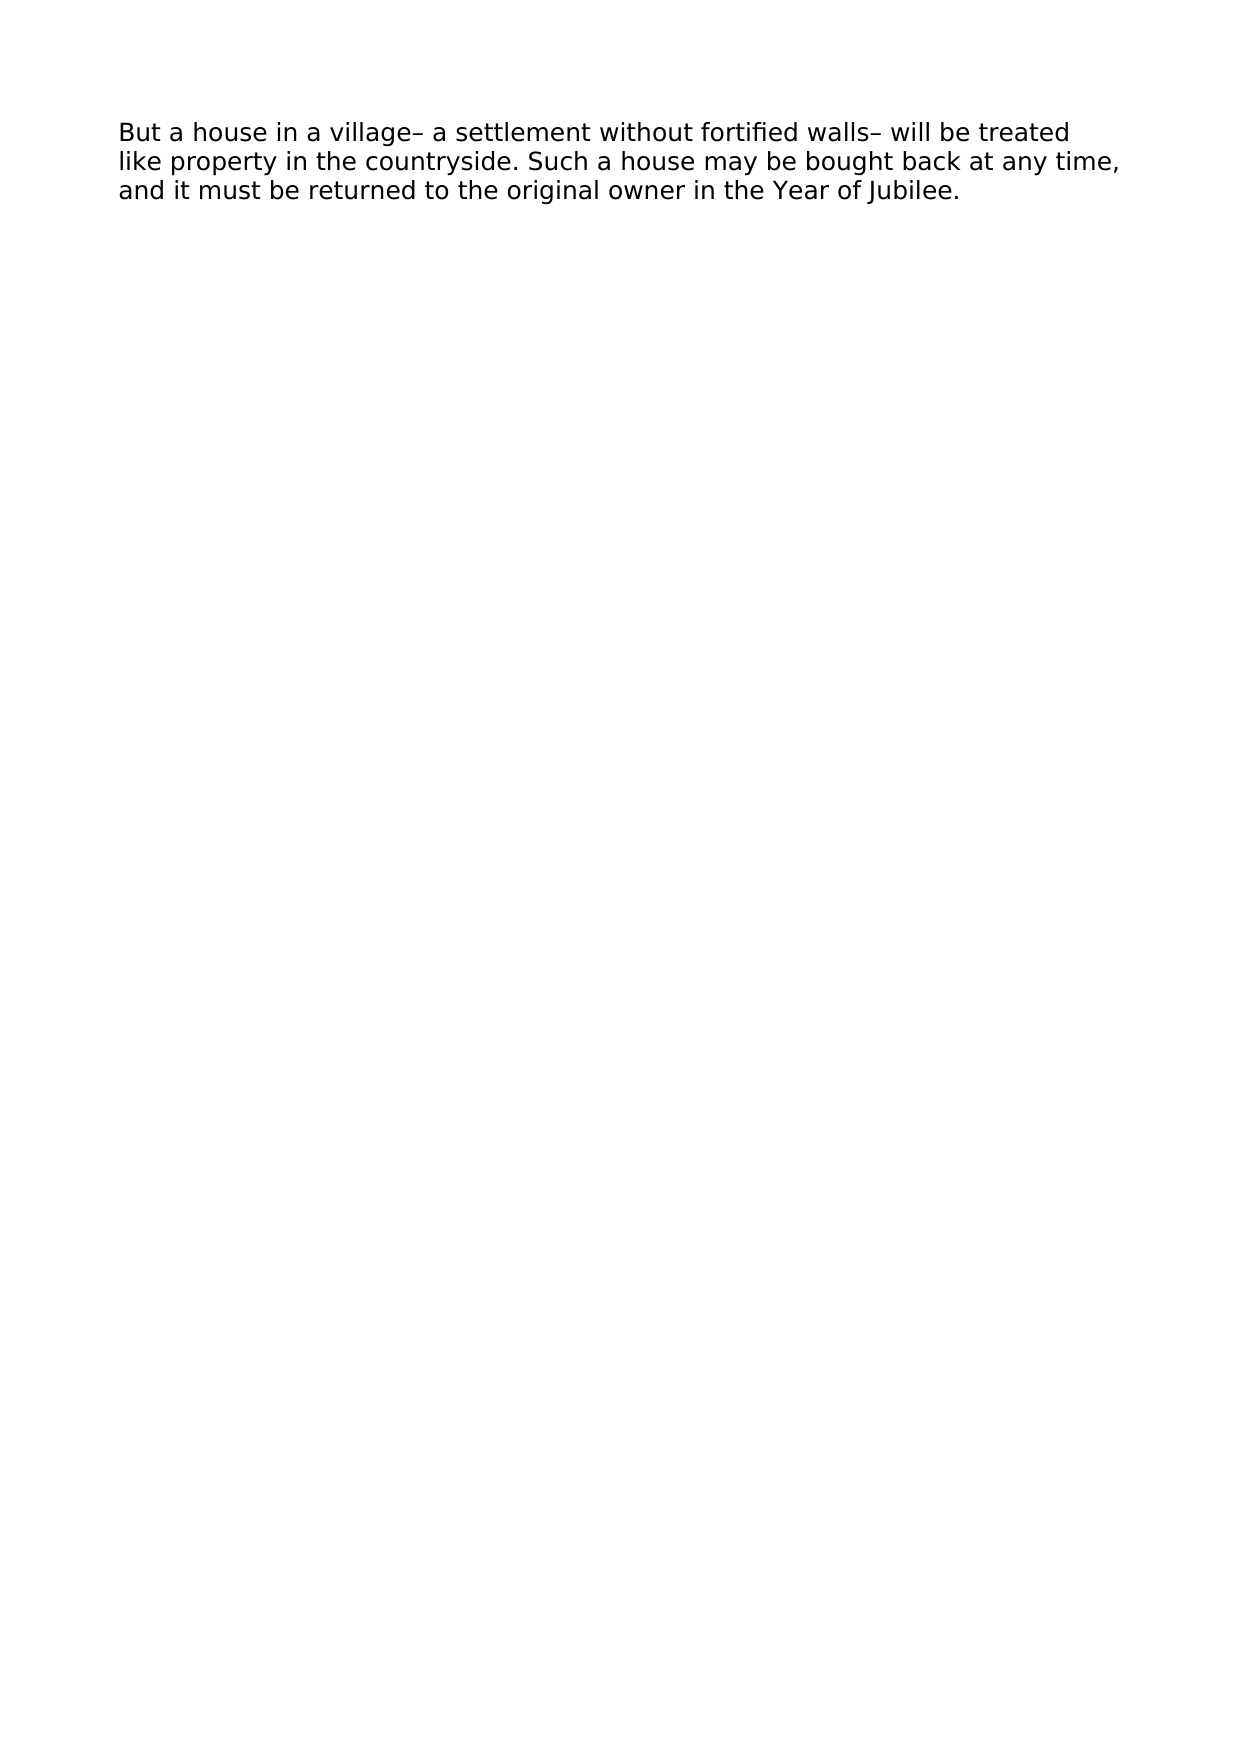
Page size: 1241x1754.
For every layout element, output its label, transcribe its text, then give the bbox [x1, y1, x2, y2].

text But a house in a village– a settlement without fortified walls– will be treated like property in the countryside. Such a house may be bought back at any time, and it must be returned to the original owner in the Year of Jubilee. [118, 118, 1122, 206]
